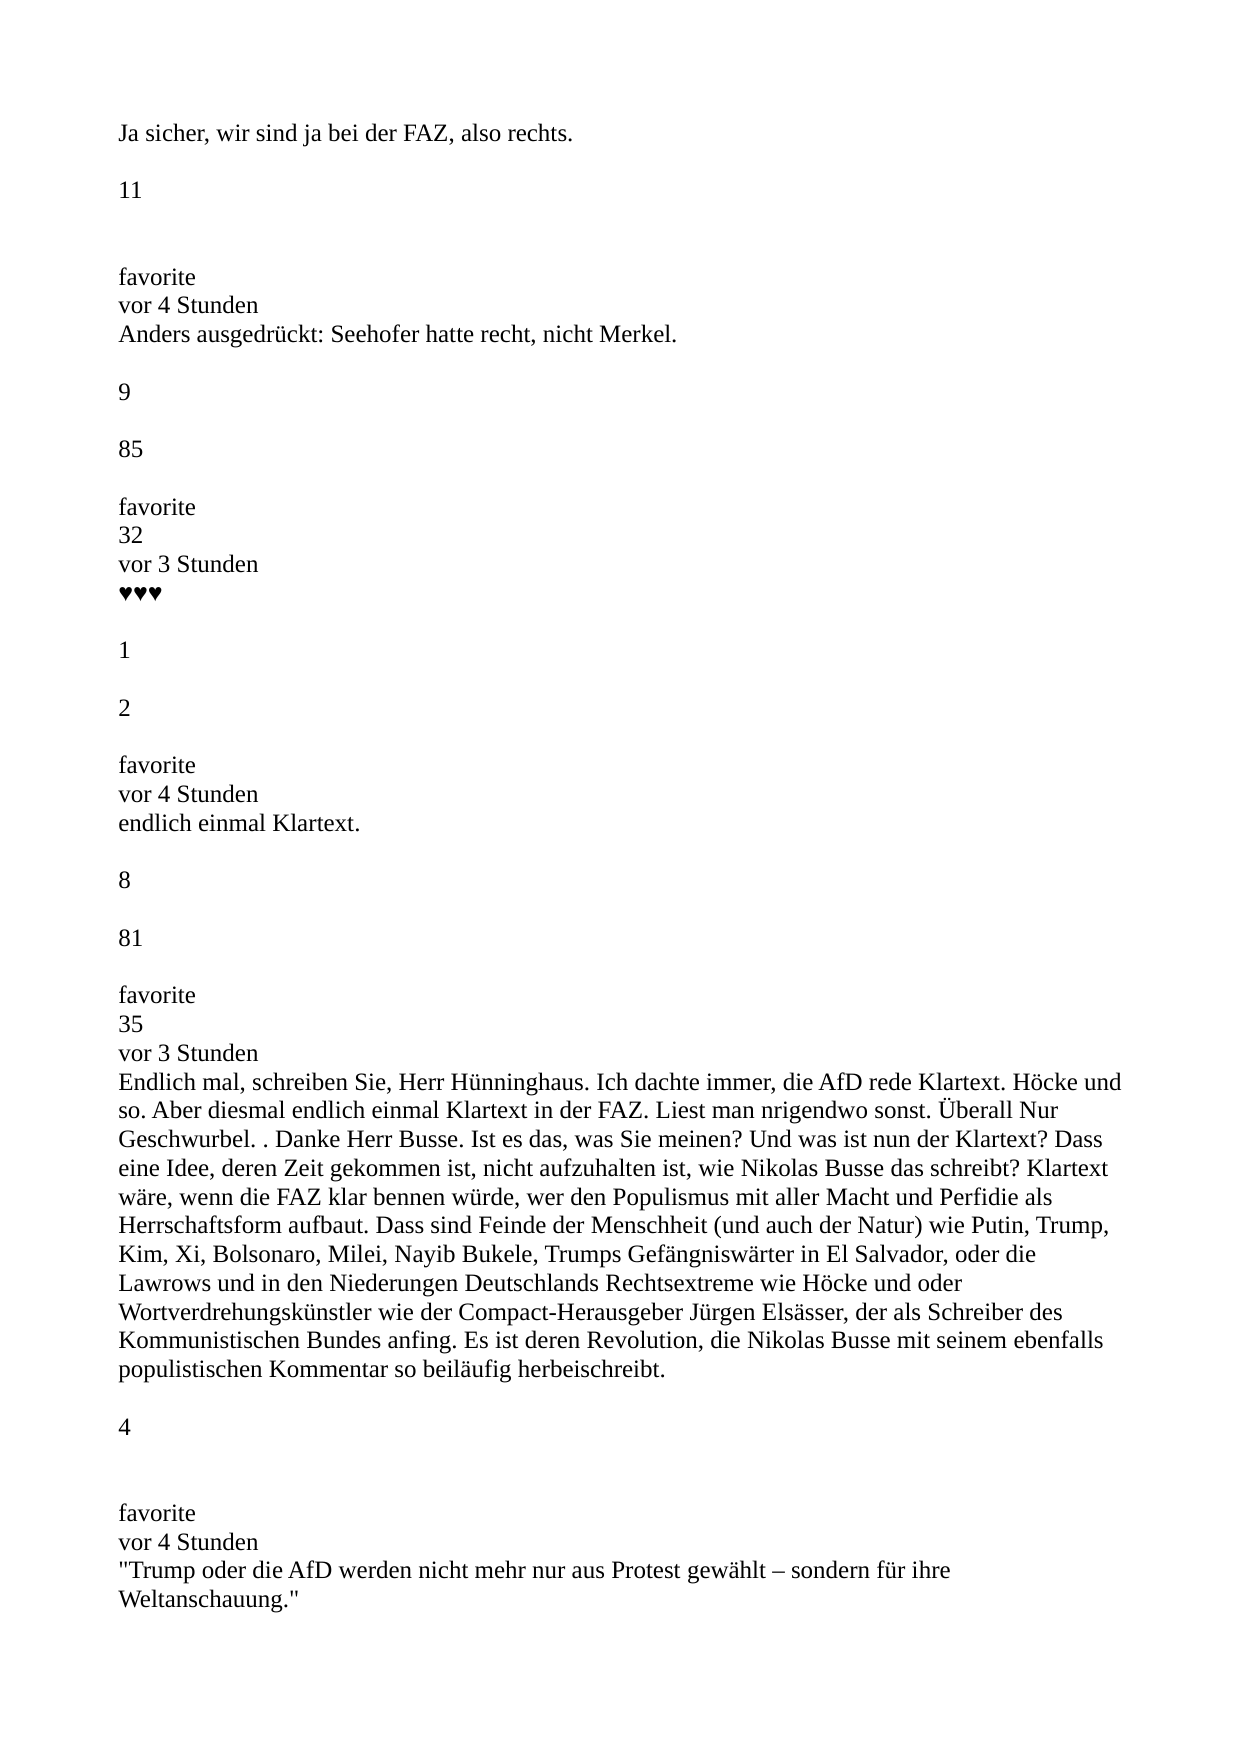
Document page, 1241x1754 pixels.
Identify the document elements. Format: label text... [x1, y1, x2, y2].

text favorite [118, 981, 1122, 1009]
text ♥️♥️♥️ [118, 578, 1122, 607]
text 8 [118, 866, 1122, 894]
text vor 4 Stunden [118, 291, 1122, 319]
text 2 [118, 693, 1122, 722]
text vor 3 Stunden [118, 1038, 1122, 1067]
text vor 3 Stunden [118, 549, 1122, 578]
text favorite [118, 492, 1122, 521]
text endlich einmal Klartext. [118, 808, 1122, 837]
text 9 [118, 377, 1122, 406]
text "Trump oder die AfD werden nicht mehr nur aus Protest gewählt – sondern für ihre Weltanschauung." [118, 1556, 1122, 1613]
text Endlich mal, schreiben Sie, Herr Hünninghaus. Ich dachte immer, die AfD rede Klartext. Höcke und so. Aber diesmal endlich einmal Klartext in der FAZ. Liest man nrigendwo sonst. Überall Nur Geschwurbel. . Danke Herr Busse. Ist es das, was Sie meinen? Und was ist nun der Klartext? Dass eine Idee, deren Zeit gekommen ist, nicht aufzuhalten ist, wie Nikolas Busse das schreibt? Klartext wäre, wenn die FAZ klar bennen würde, wer den Populismus mit aller Macht und Perfidie als Herrschaftsform aufbaut. Dass sind Feinde der Menschheit (und auch der Natur) wie Putin, Trump, Kim, Xi, Bolsonaro, Milei, Nayib Bukele, Trumps Gefängniswärter in El Salvador, oder die Lawrows und in den Niederungen Deutschlands Rechtsextreme wie Höcke und oder Wortverdrehungskünstler wie der Compact-Herausgeber Jürgen Elsässer, der als Schreiber des Kommunistischen Bundes anfing. Es ist deren Revolution, die Nikolas Busse mit seinem ebenfalls populistischen Kommentar so beiläufig herbeischreibt. [118, 1067, 1122, 1383]
text favorite [118, 262, 1122, 291]
text 4 [118, 1412, 1122, 1441]
text vor 4 Stunden [118, 779, 1122, 808]
text 81 [118, 923, 1122, 952]
text 11 [118, 176, 1122, 204]
text 1 [118, 636, 1122, 664]
text vor 4 Stunden [118, 1527, 1122, 1556]
text 85 [118, 434, 1122, 463]
text favorite [118, 1498, 1122, 1527]
text 35 [118, 1009, 1122, 1038]
text Anders ausgedrückt: Seehofer hatte recht, nicht Merkel. [118, 319, 1122, 348]
text 32 [118, 521, 1122, 549]
text favorite [118, 751, 1122, 779]
text Ja sicher, wir sind ja bei der FAZ, also rechts. [118, 118, 1122, 147]
